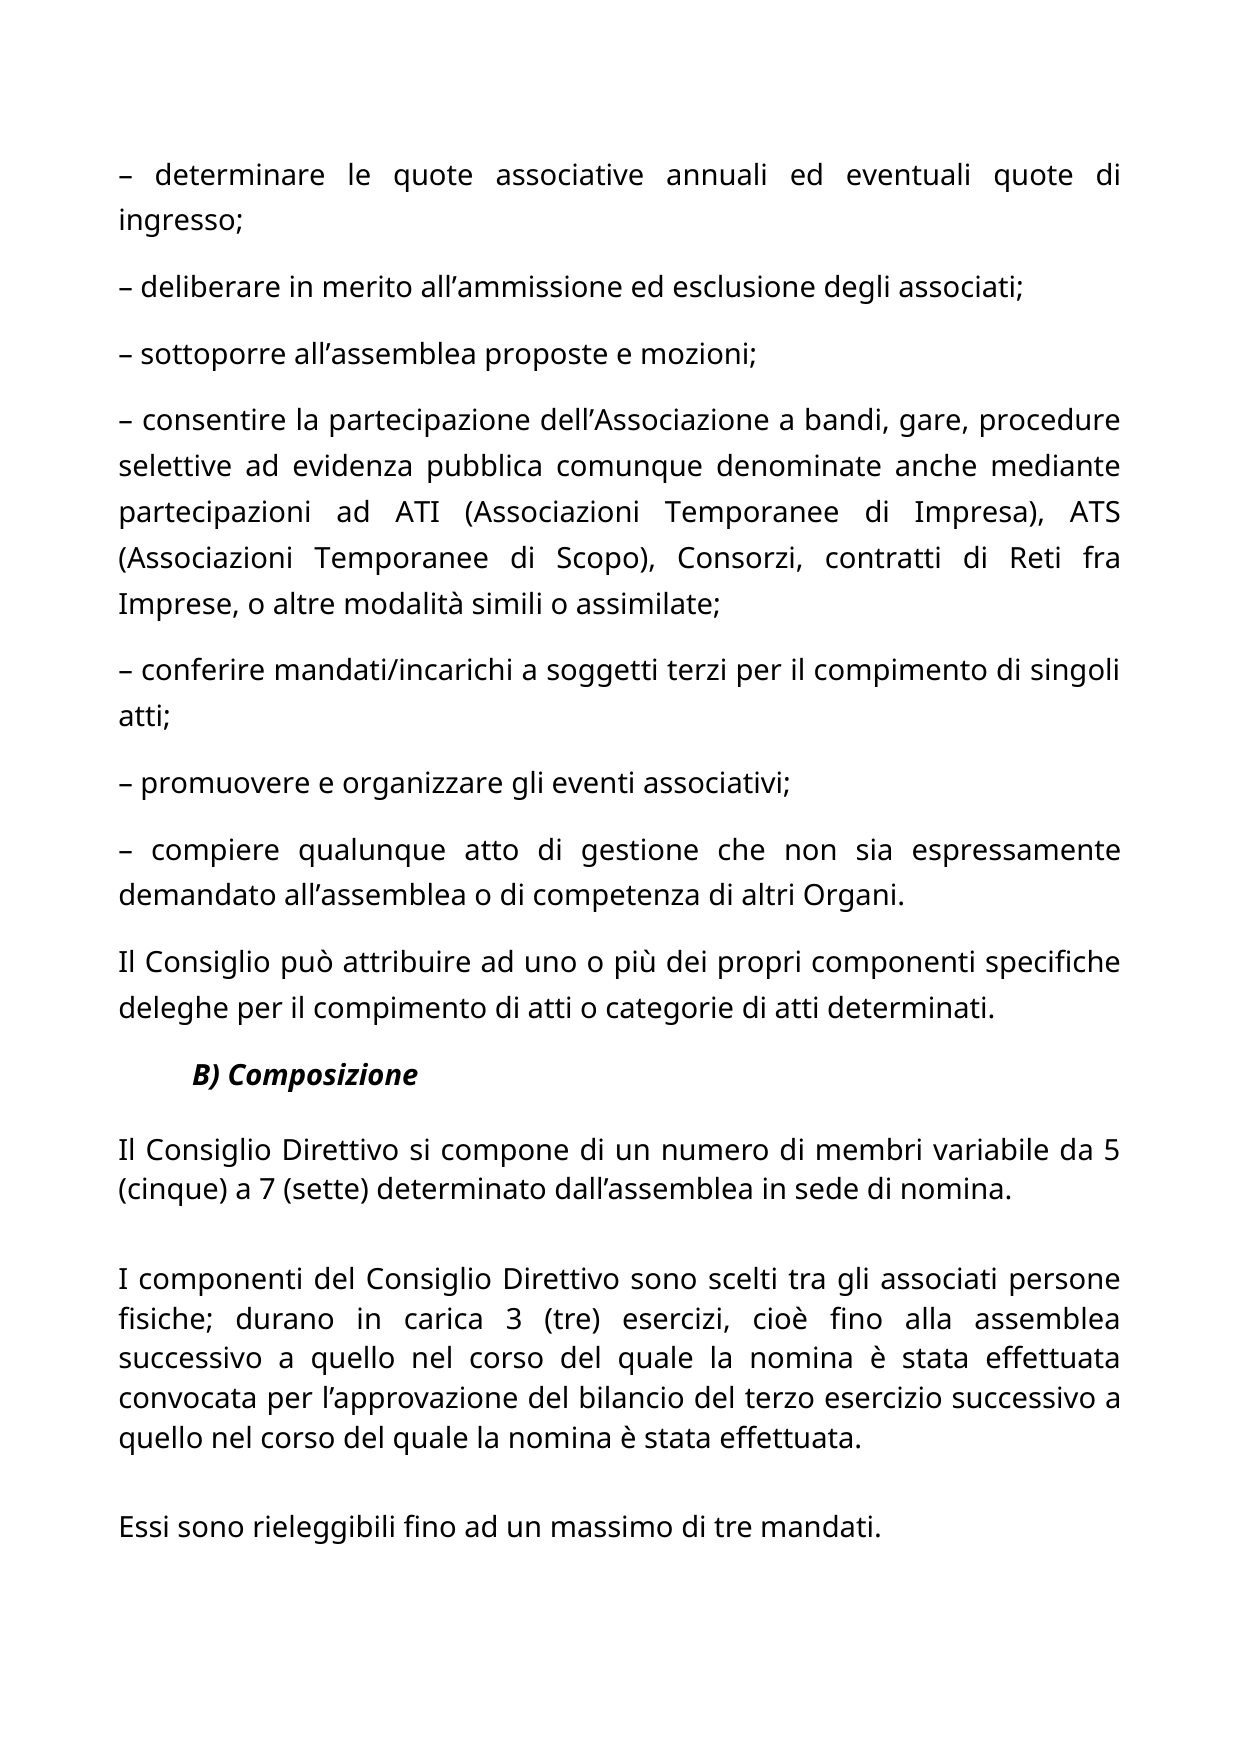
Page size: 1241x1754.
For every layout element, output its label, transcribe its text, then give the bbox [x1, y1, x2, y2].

text – consentire la partecipazione dell’Associazione a bandi, gare, procedure selettive ad evidenza pubblica comunque denominate anche mediante partecipazioni ad ATI (Associazioni Temporanee di Impresa), ATS (Associazioni Temporanee di Scopo), Consorzi, contratti di Reti fra Imprese, o altre modalità simili o assimilate; [118, 393, 1122, 623]
text B) Composizione [118, 1048, 1122, 1093]
text Essi sono rieleggibili fino ad un massimo di tre mandati. [118, 1507, 1122, 1546]
text – conferire mandati/incarichi a soggetti terzi per il compimento di singoli atti; [118, 643, 1122, 735]
text I componenti del Consiglio Direttivo sono scelti tra gli associati persone fisiche; durano in carica 3 (tre) esercizi, cioè fino alla assemblea successivo a quello nel corso del quale la nomina è stata effettuata convocata per l’approvazione del bilancio del terzo esercizio successivo a quello nel corso del quale la nomina è stata effettuata. [118, 1258, 1122, 1457]
text – sottoporre all’assemblea proposte e mozioni; [118, 327, 1122, 373]
text – deliberare in merito all’ammissione ed esclusione degli associati; [118, 260, 1122, 306]
text – compiere qualunque atto di gestione che non sia espressamente demandato all’assemblea o di competenza di altri Organi. [118, 823, 1122, 914]
text – promuovere e organizzare gli eventi associativi; [118, 756, 1122, 802]
text – determinare le quote associative annuali ed eventuali quote di ingresso; [118, 148, 1122, 239]
text Il Consiglio può attribuire ad uno o più dei propri componenti specifiche deleghe per il compimento di atti o categorie di atti determinati. [118, 935, 1122, 1027]
text Il Consiglio Direttivo si compone di un numero di membri variabile da 5 (cinque) a 7 (sette) determinato dall’assemblea in sede di nomina. [118, 1129, 1122, 1208]
